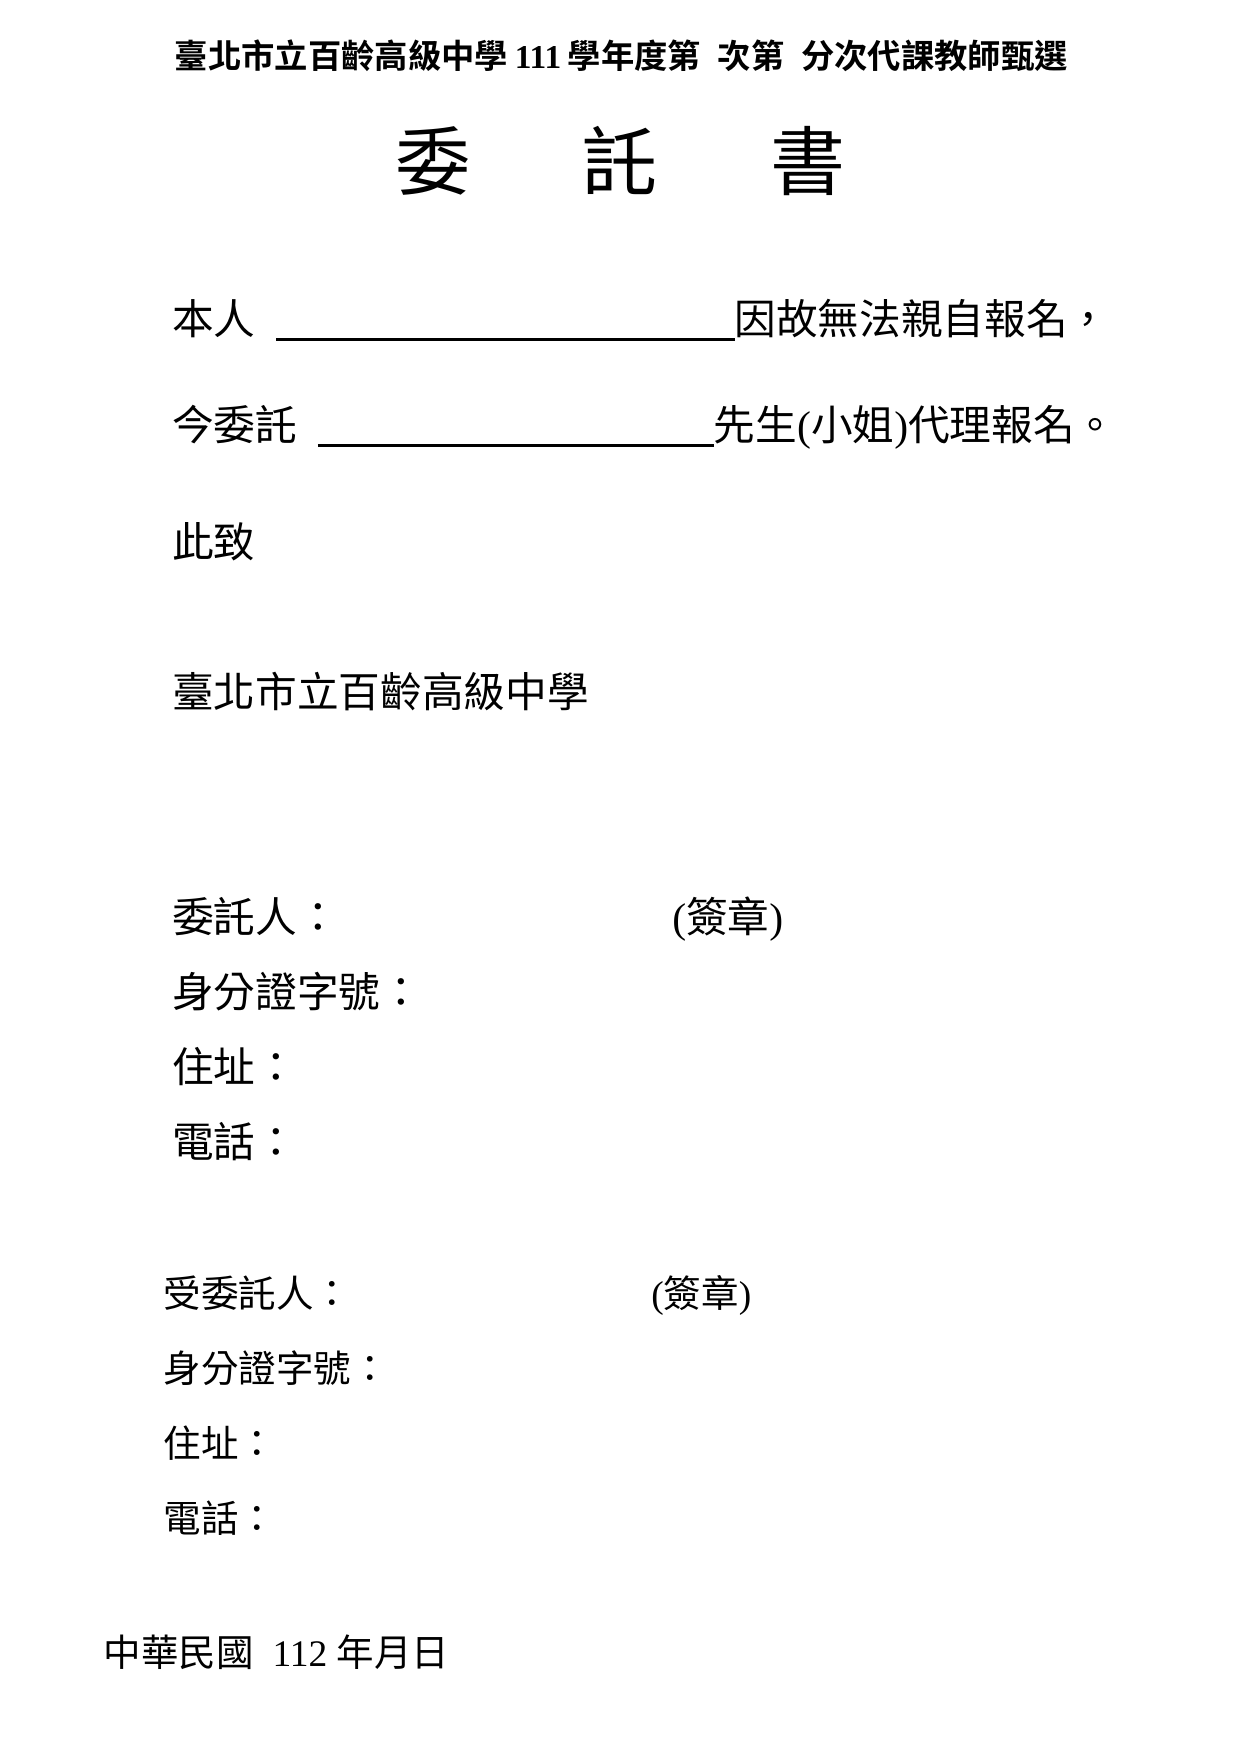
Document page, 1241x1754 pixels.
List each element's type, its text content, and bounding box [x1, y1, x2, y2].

text 身分證字號： [89, 1322, 1152, 1397]
text 受委託人： (簽章) [89, 1247, 1152, 1322]
text 臺北市立百齡高級中學111學年度第 次第 分次代課教師甄選 [141, 29, 1101, 78]
text 電話： [89, 1097, 1152, 1172]
text 住址： [89, 1022, 1152, 1097]
text 中華民國 112 年月日 [89, 1622, 1152, 1677]
text 本人 因故無法親自報名， [172, 286, 1152, 347]
text 身分證字號： [89, 947, 1152, 1022]
text 住址： [89, 1397, 1152, 1472]
text 電話： [89, 1472, 1152, 1547]
text 臺北市立百齡高級中學 [89, 647, 1152, 722]
text 今委託 先生(小姐)代理報名。 [172, 392, 1152, 452]
text 此致 [89, 497, 1152, 572]
text 委 託 書 [89, 103, 1152, 211]
text 委託人： (簽章) [89, 872, 1152, 947]
